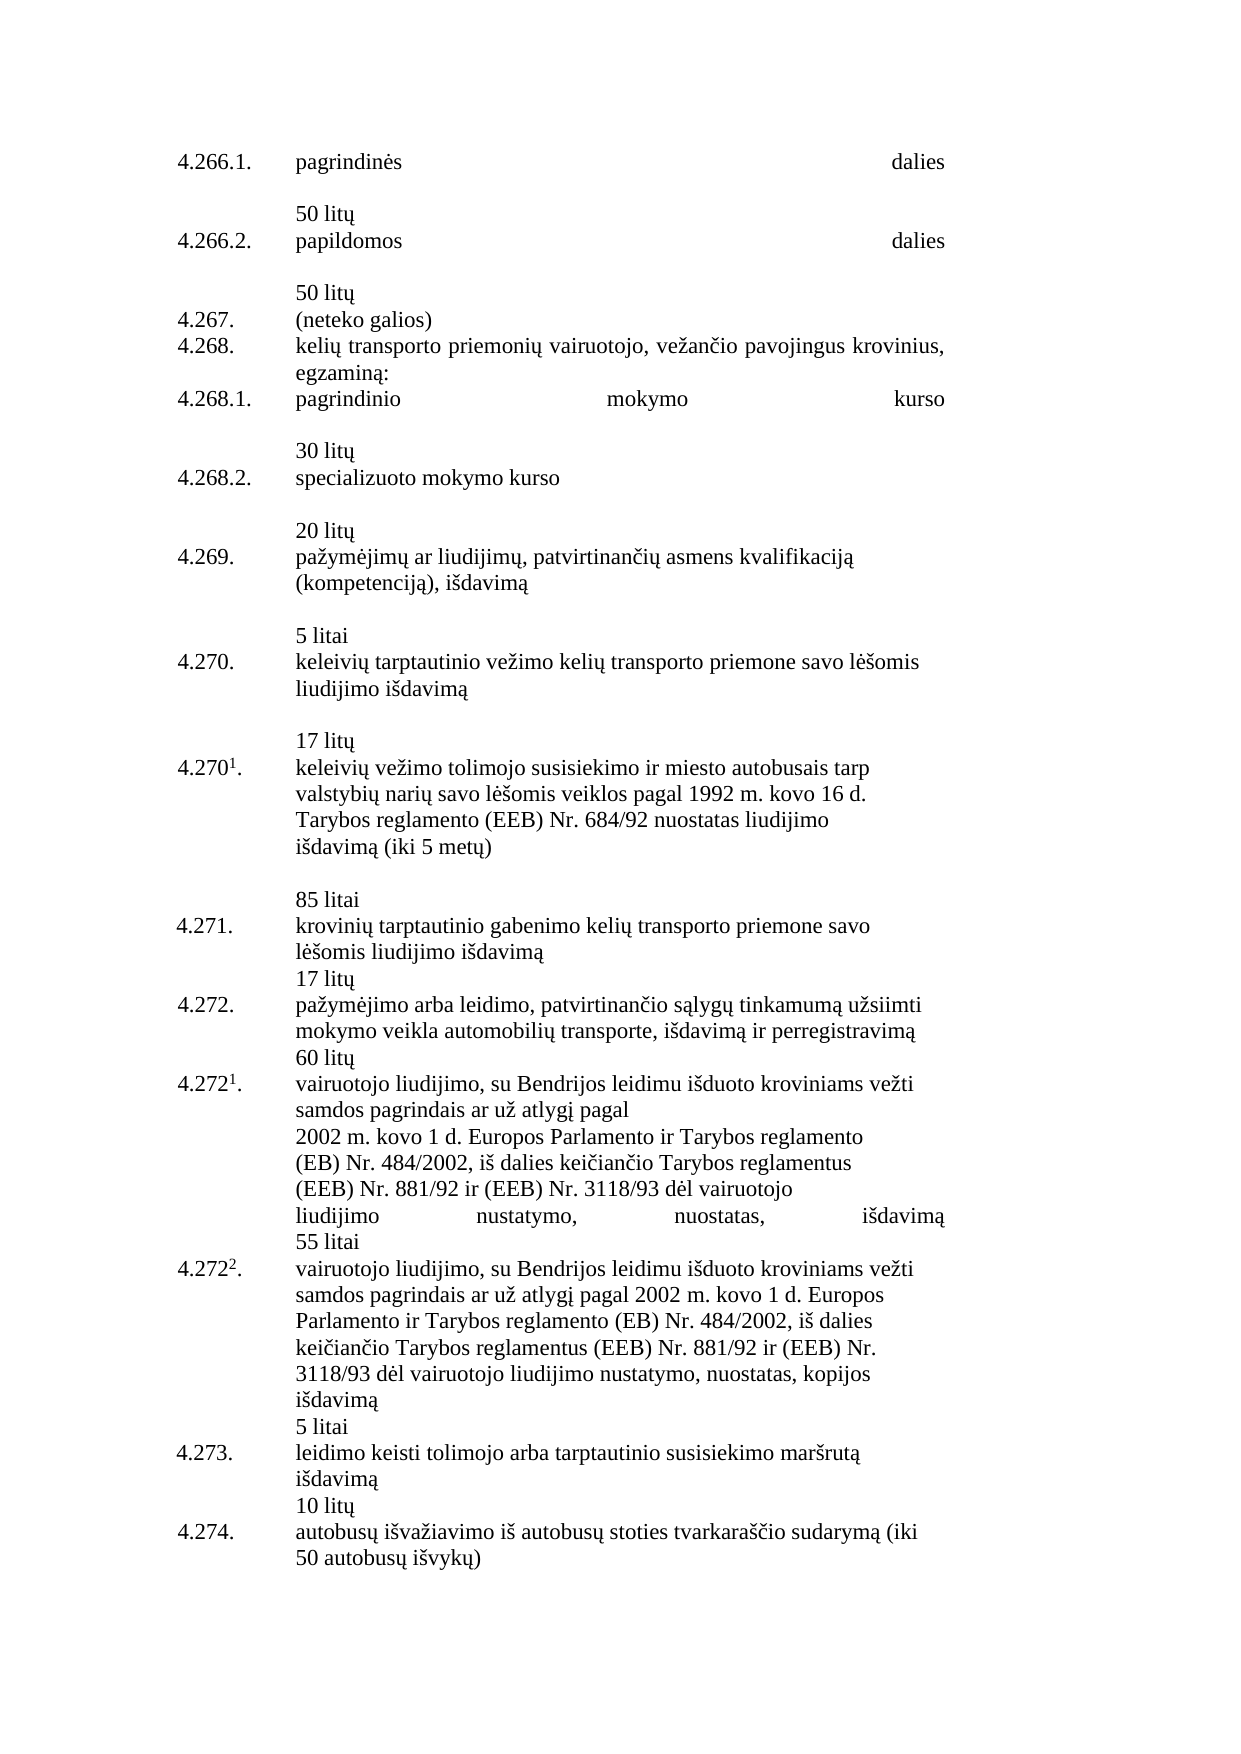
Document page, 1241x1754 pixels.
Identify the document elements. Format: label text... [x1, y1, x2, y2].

text mokymo veikla automobilių transporte, išdavimą ir perregistravimą 60 litų [177, 1017, 945, 1070]
subtitle (EB) Nr. 484/2002, iš dalies keičiančio Tarybos reglamentus [177, 1149, 945, 1176]
text 4.268.1. pagrindinio mokymo kurso 30 litų [177, 385, 945, 464]
text 4.266.1. pagrindinės dalies 50 litų [177, 148, 945, 227]
text 4.269. pažymėjimų ar liudijimų, patvirtinančių asmens kvalifikaciją (kompetenciją), išdavimą 5 litai [177, 543, 945, 648]
text keičiančio Tarybos reglamentus (EEB) Nr. 881/92 ir (EEB) Nr. [177, 1334, 945, 1360]
text išdavimą (iki 5 metų) 85 litai [295, 833, 945, 912]
text 4.2722. vairuotojo liudijimo, su Bendrijos leidimu išduoto kroviniams vežti [177, 1254, 945, 1281]
text 4.274. autobusų išvažiavimo iš autobusų stoties tvarkaraščio sudarymą (iki 50 autobusų išvykų) [177, 1518, 945, 1571]
subtitle 2002 m. kovo 1 d. Europos Parlamento ir Tarybos reglamento [177, 1123, 945, 1149]
text 4.267. (neteko galios) [177, 306, 945, 332]
text Tarybos reglamento (EEB) Nr. 684/92 nuostatas liudijimo [177, 807, 1122, 833]
text valstybių narių savo lėšomis veiklos pagal 1992 m. kovo 16 d. [177, 780, 1122, 807]
text 3118/93 dėl vairuotojo liudijimo nustatymo, nuostatas, kopijos [177, 1360, 945, 1386]
text 4.2701. keleivių vežimo tolimojo susisiekimo ir miesto autobusais tarp [177, 754, 1122, 780]
text 4.270. keleivių tarptautinio vežimo kelių transporto priemone savo lėšomis liudijimo išdavimą 17 litų [177, 648, 945, 754]
text 4.268. kelių transporto priemonių vairuotojo, vežančio pavojingus krovinius, egzaminą: [177, 332, 945, 385]
subtitle liudijimo nustatymo, nuostatas, išdavimą 55 litai [177, 1202, 945, 1254]
text išdavimą 10 litų [176, 1465, 945, 1518]
text samdos pagrindais ar už atlygį pagal 2002 m. kovo 1 d. Europos [177, 1281, 945, 1307]
subtitle 4.2721. vairuotojo liudijimo, su Bendrijos leidimu išduoto kroviniams vežti [177, 1070, 945, 1096]
text 4.272. pažymėjimo arba leidimo, patvirtinančio sąlygų tinkamumą užsiimti [177, 991, 945, 1017]
text išdavimą 5 litai [177, 1386, 945, 1439]
subtitle samdos pagrindais ar už atlygį pagal [177, 1096, 945, 1123]
text 4.268.2. specializuoto mokymo kurso 20 litų [177, 464, 945, 543]
text 4.273. leidimo keisti tolimojo arba tarptautinio susisiekimo maršrutą [176, 1439, 945, 1465]
text 4.266.2. papildomos dalies 50 litų [177, 227, 945, 306]
text 4.271. krovinių tarptautinio gabenimo kelių transporto priemone savo [176, 912, 945, 938]
text lėšomis liudijimo išdavimą 17 litų [176, 938, 945, 991]
subtitle (EEB) Nr. 881/92 ir (EEB) Nr. 3118/93 dėl vairuotojo [177, 1176, 945, 1202]
text Parlamento ir Tarybos reglamento (EB) Nr. 484/2002, iš dalies [177, 1307, 945, 1334]
